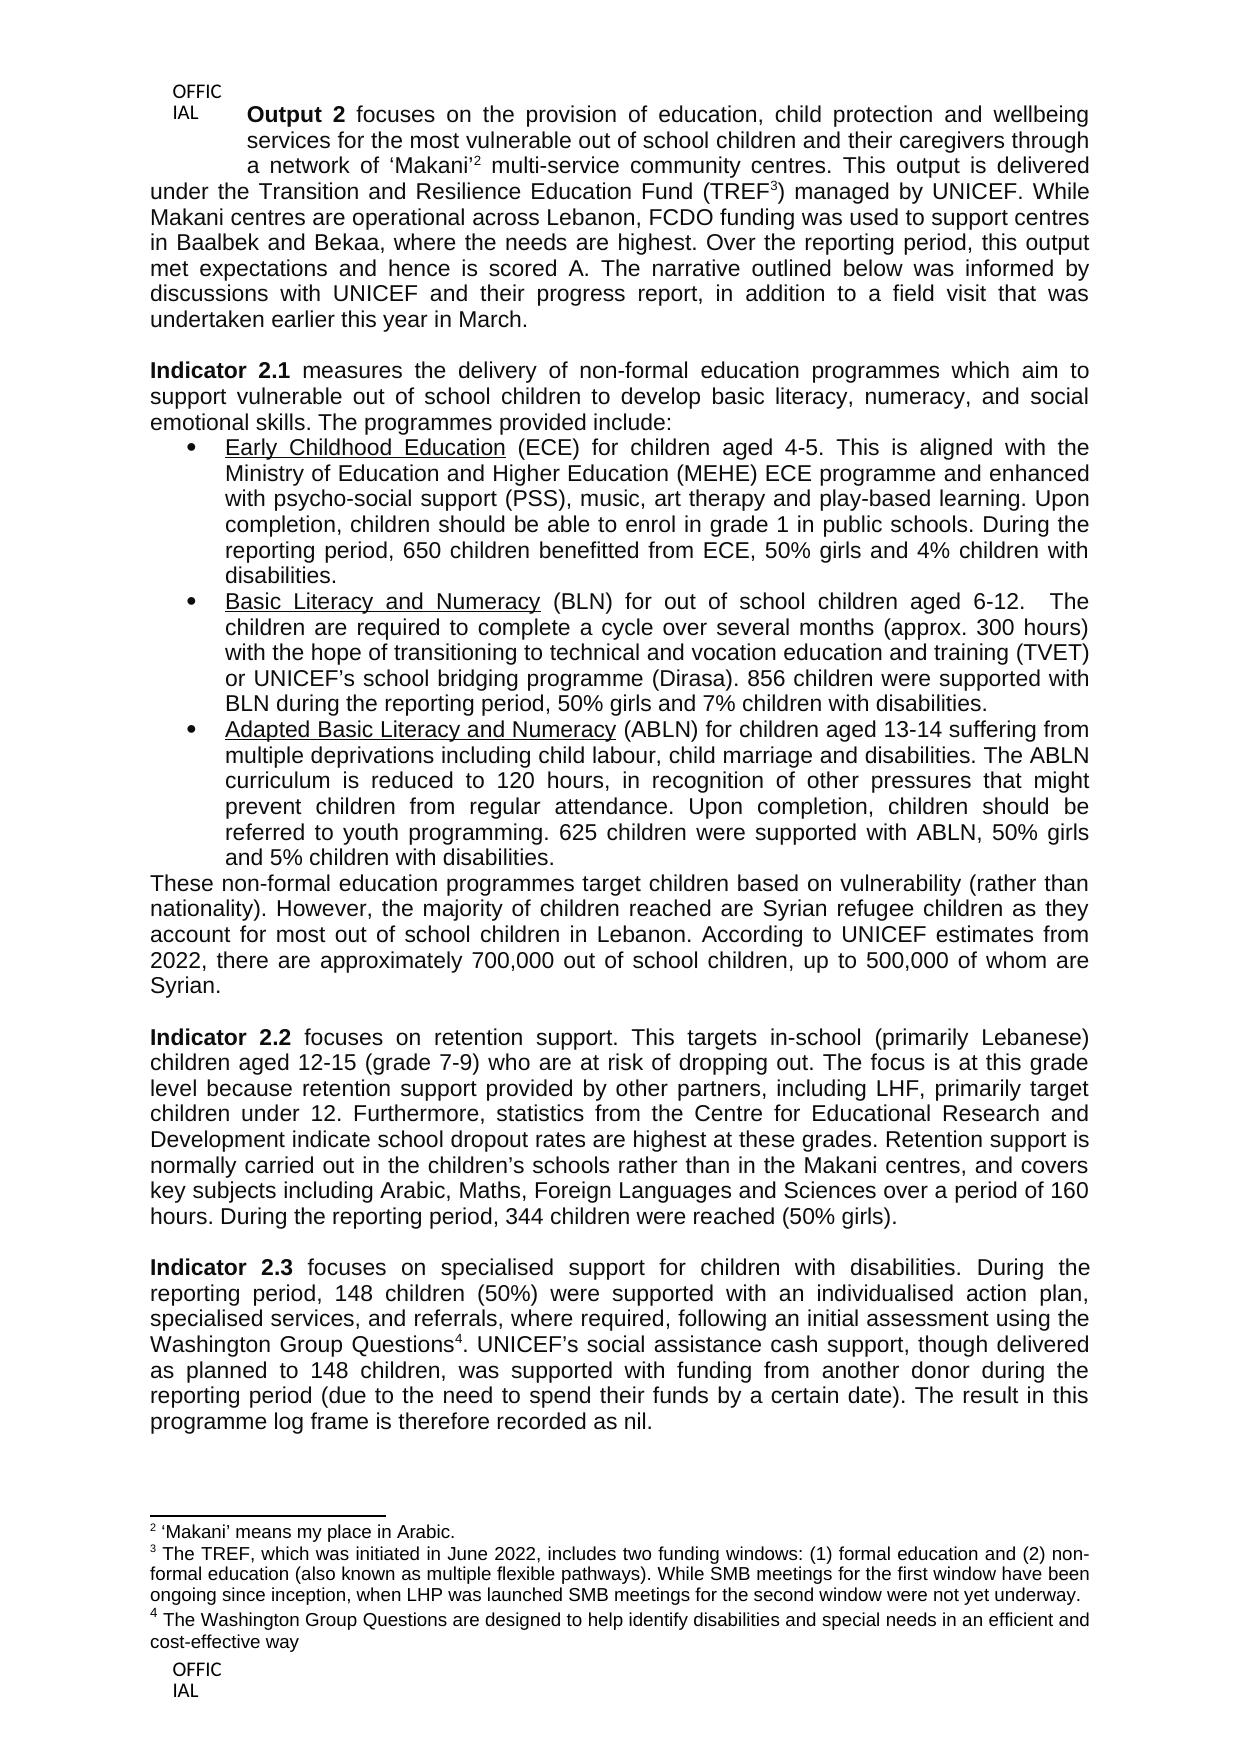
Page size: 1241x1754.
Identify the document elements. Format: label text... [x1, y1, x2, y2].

text Indicator 2.1 measures the delivery of non-formal education programmes which aim to support vulnerable out of school children to develop basic literacy, numeracy, and social emotional skills. The programmes provided include: [150, 358, 1090, 435]
text The TREF, which was initiated in June 2022, includes two funding windows: (1) formal education and (2) non-formal education (also known as multiple flexible pathways). While SMB meetings for the first window have been ongoing since inception, when LHP was launched SMB meetings for the second window were not yet underway. [150, 1543, 1090, 1606]
list Adapted Basic Literacy and Numeracy (ABLN) for children aged 13-14 suffering from multiple deprivations including child labour, child marriage and disabilities. The ABLN curriculum is reduced to 120 hours, in recognition of other pressures that might prevent children from regular attendance. Upon completion, children should be referred to youth programming. 625 children were supported with ABLN, 50% girls and 5% children with disabilities. [187, 717, 1090, 870]
text The Washington Group Questions are designed to help identify disabilities and special needs in an efficient and cost-effective way [150, 1606, 1090, 1652]
text ‘Makani’ means my place in Arabic. [150, 1522, 1090, 1543]
text Indicator 2.2 focuses on retention support. This targets in-school (primarily Lebanese) children aged 12-15 (grade 7-9) who are at risk of dropping out. The focus is at this grade level because retention support provided by other partners, including LHF, primarily target children under 12. Furthermore, statistics from the Centre for Educational Research and Development indicate school dropout rates are highest at these grades. Retention support is normally carried out in the children’s schools rather than in the Makani centres, and covers key subjects including Arabic, Maths, Foreign Languages and Sciences over a period of 160 hours. During the reporting period, 344 children were reached (50% girls). [150, 1024, 1090, 1229]
text Indicator 2.3 focuses on specialised support for children with disabilities. During the reporting period, 148 children (50%) were supported with an individualised action plan, specialised services, and referrals, where required, following an initial assessment using the Washington Group Questions. UNICEF’s social assistance cash support, though delivered as planned to 148 children, was supported with funding from another donor during the reporting period (due to the need to spend their funds by a certain date). The result in this programme log frame is therefore recorded as nil. [150, 1255, 1090, 1434]
list Early Childhood Education (ECE) for children aged 4-5. This is aligned with the Ministry of Education and Higher Education (MEHE) ECE programme and enhanced with psycho-social support (PSS), music, art therapy and play-based learning. Upon completion, children should be able to enrol in grade 1 in public schools. During the reporting period, 650 children benefitted from ECE, 50% girls and 4% children with disabilities. [187, 435, 1090, 588]
list Basic Literacy and Numeracy (BLN) for out of school children aged 6-12. The children are required to complete a cycle over several months (approx. 300 hours) with the hope of transitioning to technical and vocation education and training (TVET) or UNICEF’s school bridging programme (Dirasa). 856 children were supported with BLN during the reporting period, 50% girls and 7% children with disabilities. [187, 588, 1090, 717]
text These non-formal education programmes target children based on vulnerability (rather than nationality). However, the majority of children reached are Syrian refugee children as they account for most out of school children in Lebanon. According to UNICEF estimates from 2022, there are approximately 700,000 out of school children, up to 500,000 of whom are Syrian. [150, 870, 1090, 998]
text Output 2 focuses on the provision of education, child protection and wellbeing services for the most vulnerable out of school children and their caregivers through a network of ‘Makani’ multi-service community centres. This output is delivered under the Transition and Resilience Education Fund (TREF) managed by UNICEF. While Makani centres are operational across Lebanon, FCDO funding was used to support centres in Baalbek and Bekaa, where the needs are highest. Over the reporting period, this output met expectations and hence is scored A. The narrative outlined below was informed by discussions with UNICEF and their progress report, in addition to a field visit that was undertaken earlier this year in March. [150, 102, 1090, 332]
